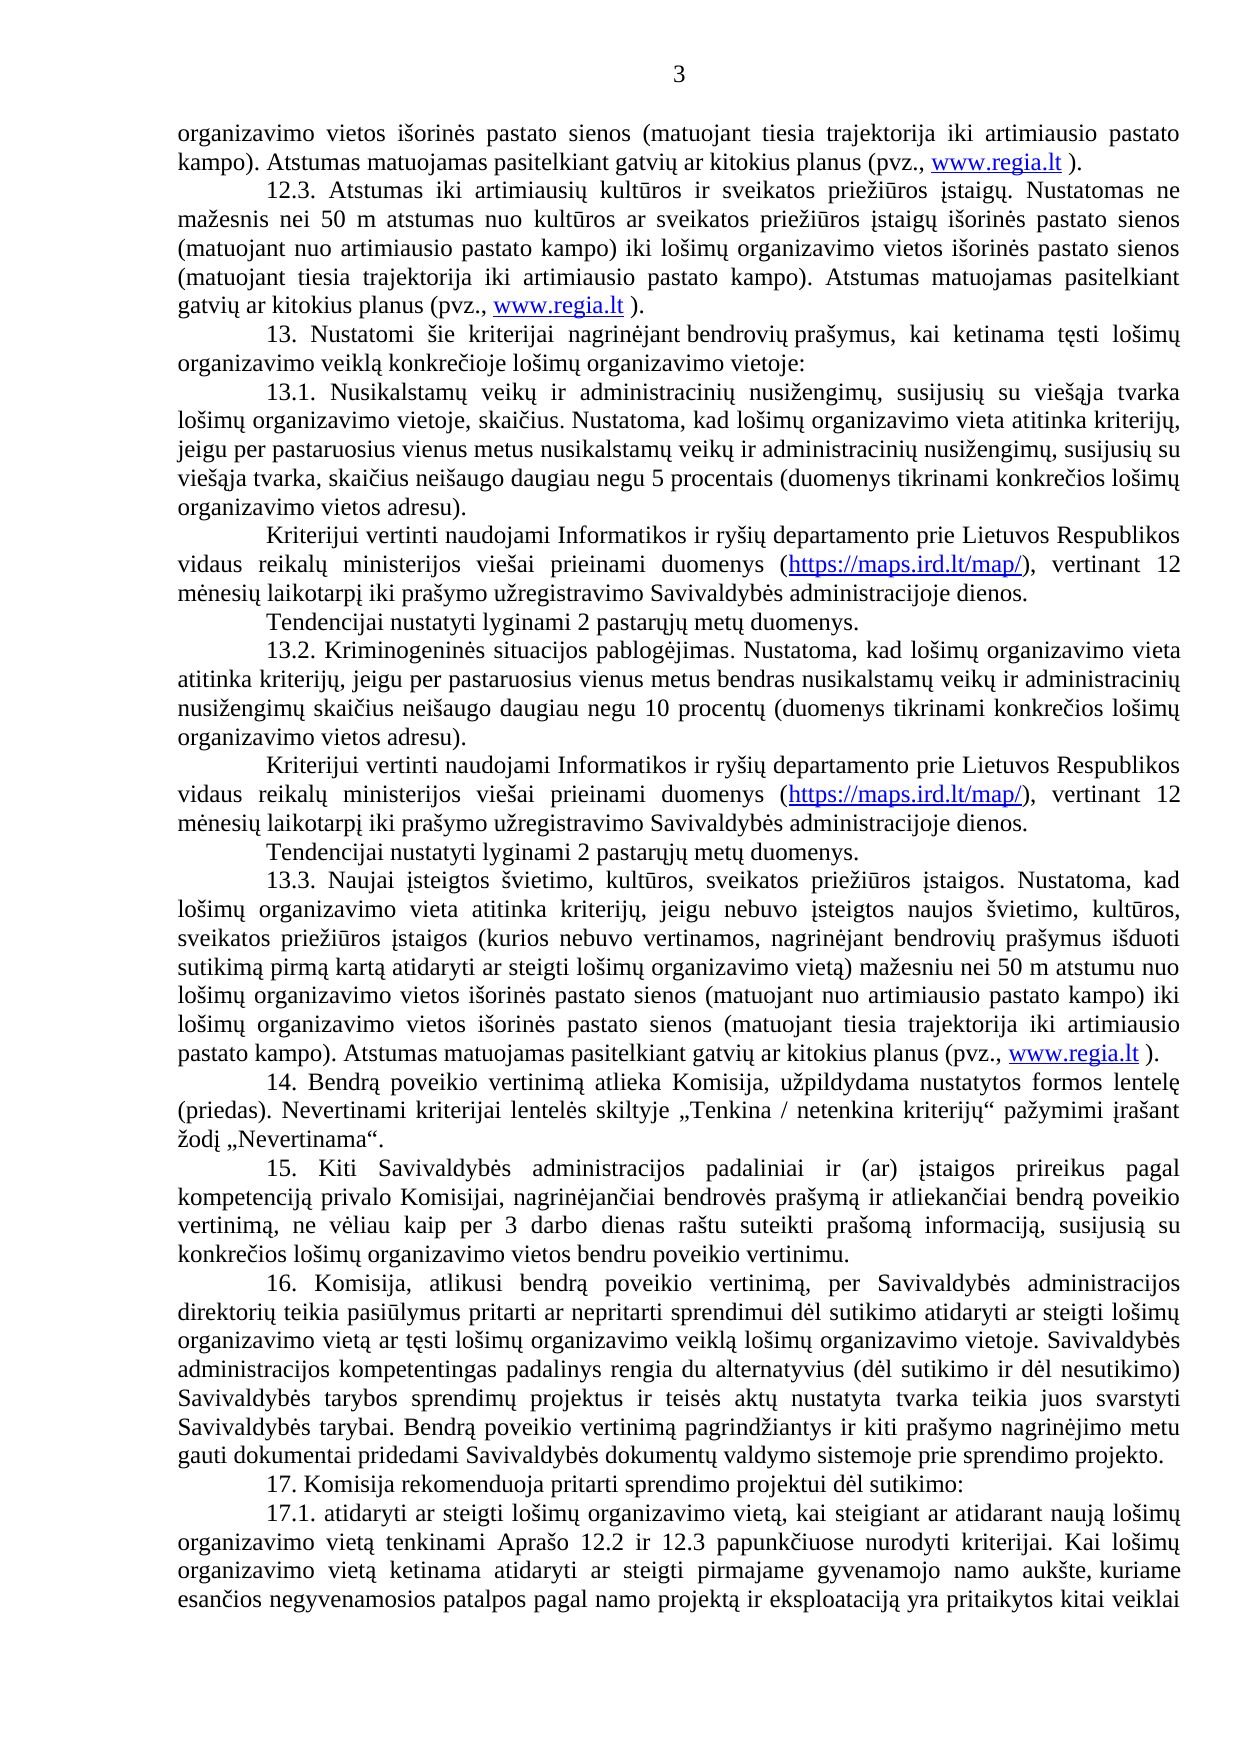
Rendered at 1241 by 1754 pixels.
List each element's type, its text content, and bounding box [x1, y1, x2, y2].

text organizavimo vietos išorinės pastato sienos (matuojant tiesia trajektorija iki artimiausio pastato kampo). Atstumas matuojamas pasitelkiant gatvių ar kitokius planus (pvz., www.regia.lt ). [177, 118, 1181, 176]
text 13.2. Kriminogeninės situacijos pablogėjimas. Nustatoma, kad lošimų organizavimo vieta atitinka kriterijų, jeigu per pastaruosius vienus metus bendras nusikalstamų veikų ir administracinių nusižengimų skaičius neišaugo daugiau negu 10 procentų (duomenys tikrinami konkrečios lošimų organizavimo vietos adresu). [177, 636, 1181, 751]
text 14. Bendrą poveikio vertinimą atlieka Komisija, užpildydama nustatytos formos lentelę (priedas). Nevertinami kriterijai lentelės skiltyje „Tenkina / netenkina kriterijų“ pažymimi įrašant žodį „Nevertinama“. [177, 1067, 1181, 1153]
text Kriterijui vertinti naudojami Informatikos ir ryšių departamento prie Lietuvos Respublikos vidaus reikalų ministerijos viešai prieinami duomenys (https://maps.ird.lt/map/), vertinant 12 mėnesių laikotarpį iki prašymo užregistravimo Savivaldybės administracijoje dienos. [177, 751, 1181, 837]
text 13.3. Naujai įsteigtos švietimo, kultūros, sveikatos priežiūros įstaigos. Nustatoma, kad lošimų organizavimo vieta atitinka kriterijų, jeigu nebuvo įsteigtos naujos švietimo, kultūros, sveikatos priežiūros įstaigos (kurios nebuvo vertinamos, nagrinėjant bendrovių prašymus išduoti sutikimą pirmą kartą atidaryti ar steigti lošimų organizavimo vietą) mažesniu nei 50 m atstumu nuo lošimų organizavimo vietos išorinės pastato sienos (matuojant nuo artimiausio pastato kampo) iki lošimų organizavimo vietos išorinės pastato sienos (matuojant tiesia trajektorija iki artimiausio pastato kampo). Atstumas matuojamas pasitelkiant gatvių ar kitokius planus (pvz., www.regia.lt ). [177, 866, 1181, 1067]
text 13.1. Nusikalstamų veikų ir administracinių nusižengimų, susijusių su viešąja tvarka lošimų organizavimo vietoje, skaičius. Nustatoma, kad lošimų organizavimo vieta atitinka kriterijų, jeigu per pastaruosius vienus metus nusikalstamų veikų ir administracinių nusižengimų, susijusių su viešąja tvarka, skaičius neišaugo daugiau negu 5 procentais (duomenys tikrinami konkrečios lošimų organizavimo vietos adresu). [177, 377, 1181, 521]
text 13. Nustatomi šie kriterijai nagrinėjant bendrovių prašymus, kai ketinama tęsti lošimų organizavimo veiklą konkrečioje lošimų organizavimo vietoje: [177, 319, 1181, 377]
text Tendencijai nustatyti lyginami 2 pastarųjų metų duomenys. [177, 607, 1181, 636]
text Tendencijai nustatyti lyginami 2 pastarųjų metų duomenys. [177, 837, 1181, 866]
text 17. Komisija rekomenduoja pritarti sprendimo projektui dėl sutikimo: [177, 1469, 1181, 1498]
text 16. Komisija, atlikusi bendrą poveikio vertinimą, per Savivaldybės administracijos direktorių teikia pasiūlymus pritarti ar nepritarti sprendimui dėl sutikimo atidaryti ar steigti lošimų organizavimo vietą ar tęsti lošimų organizavimo veiklą lošimų organizavimo vietoje. Savivaldybės administracijos kompetentingas padalinys rengia du alternatyvius (dėl sutikimo ir dėl nesutikimo) Savivaldybės tarybos sprendimų projektus ir teisės aktų nustatyta tvarka teikia juos svarstyti Savivaldybės tarybai. Bendrą poveikio vertinimą pagrindžiantys ir kiti prašymo nagrinėjimo metu gauti dokumentai pridedami Savivaldybės dokumentų valdymo sistemoje prie sprendimo projekto. [177, 1268, 1181, 1469]
text 15. Kiti Savivaldybės administracijos padaliniai ir (ar) įstaigos prireikus pagal kompetenciją privalo Komisijai, nagrinėjančiai bendrovės prašymą ir atliekančiai bendrą poveikio vertinimą, ne vėliau kaip per 3 darbo dienas raštu suteikti prašomą informaciją, susijusią su konkrečios lošimų organizavimo vietos bendru poveikio vertinimu. [177, 1153, 1181, 1268]
text 17.1. atidaryti ar steigti lošimų organizavimo vietą, kai steigiant ar atidarant naują lošimų organizavimo vietą tenkinami Aprašo 12.2 ir 12.3 papunkčiuose nurodyti kriterijai. Kai lošimų organizavimo vietą ketinama atidaryti ar steigti pirmajame gyvenamojo namo aukšte, kuriame esančios negyvenamosios patalpos pagal namo projektą ir eksploataciją yra pritaikytos kitai veiklai [177, 1498, 1181, 1613]
text Kriterijui vertinti naudojami Informatikos ir ryšių departamento prie Lietuvos Respublikos vidaus reikalų ministerijos viešai prieinami duomenys (https://maps.ird.lt/map/), vertinant 12 mėnesių laikotarpį iki prašymo užregistravimo Savivaldybės administracijoje dienos. [177, 521, 1181, 607]
text 12.3. Atstumas iki artimiausių kultūros ir sveikatos priežiūros įstaigų. Nustatomas ne mažesnis nei 50 m atstumas nuo kultūros ar sveikatos priežiūros įstaigų išorinės pastato sienos (matuojant nuo artimiausio pastato kampo) iki lošimų organizavimo vietos išorinės pastato sienos (matuojant tiesia trajektorija iki artimiausio pastato kampo). Atstumas matuojamas pasitelkiant gatvių ar kitokius planus (pvz., www.regia.lt ). [177, 176, 1181, 319]
